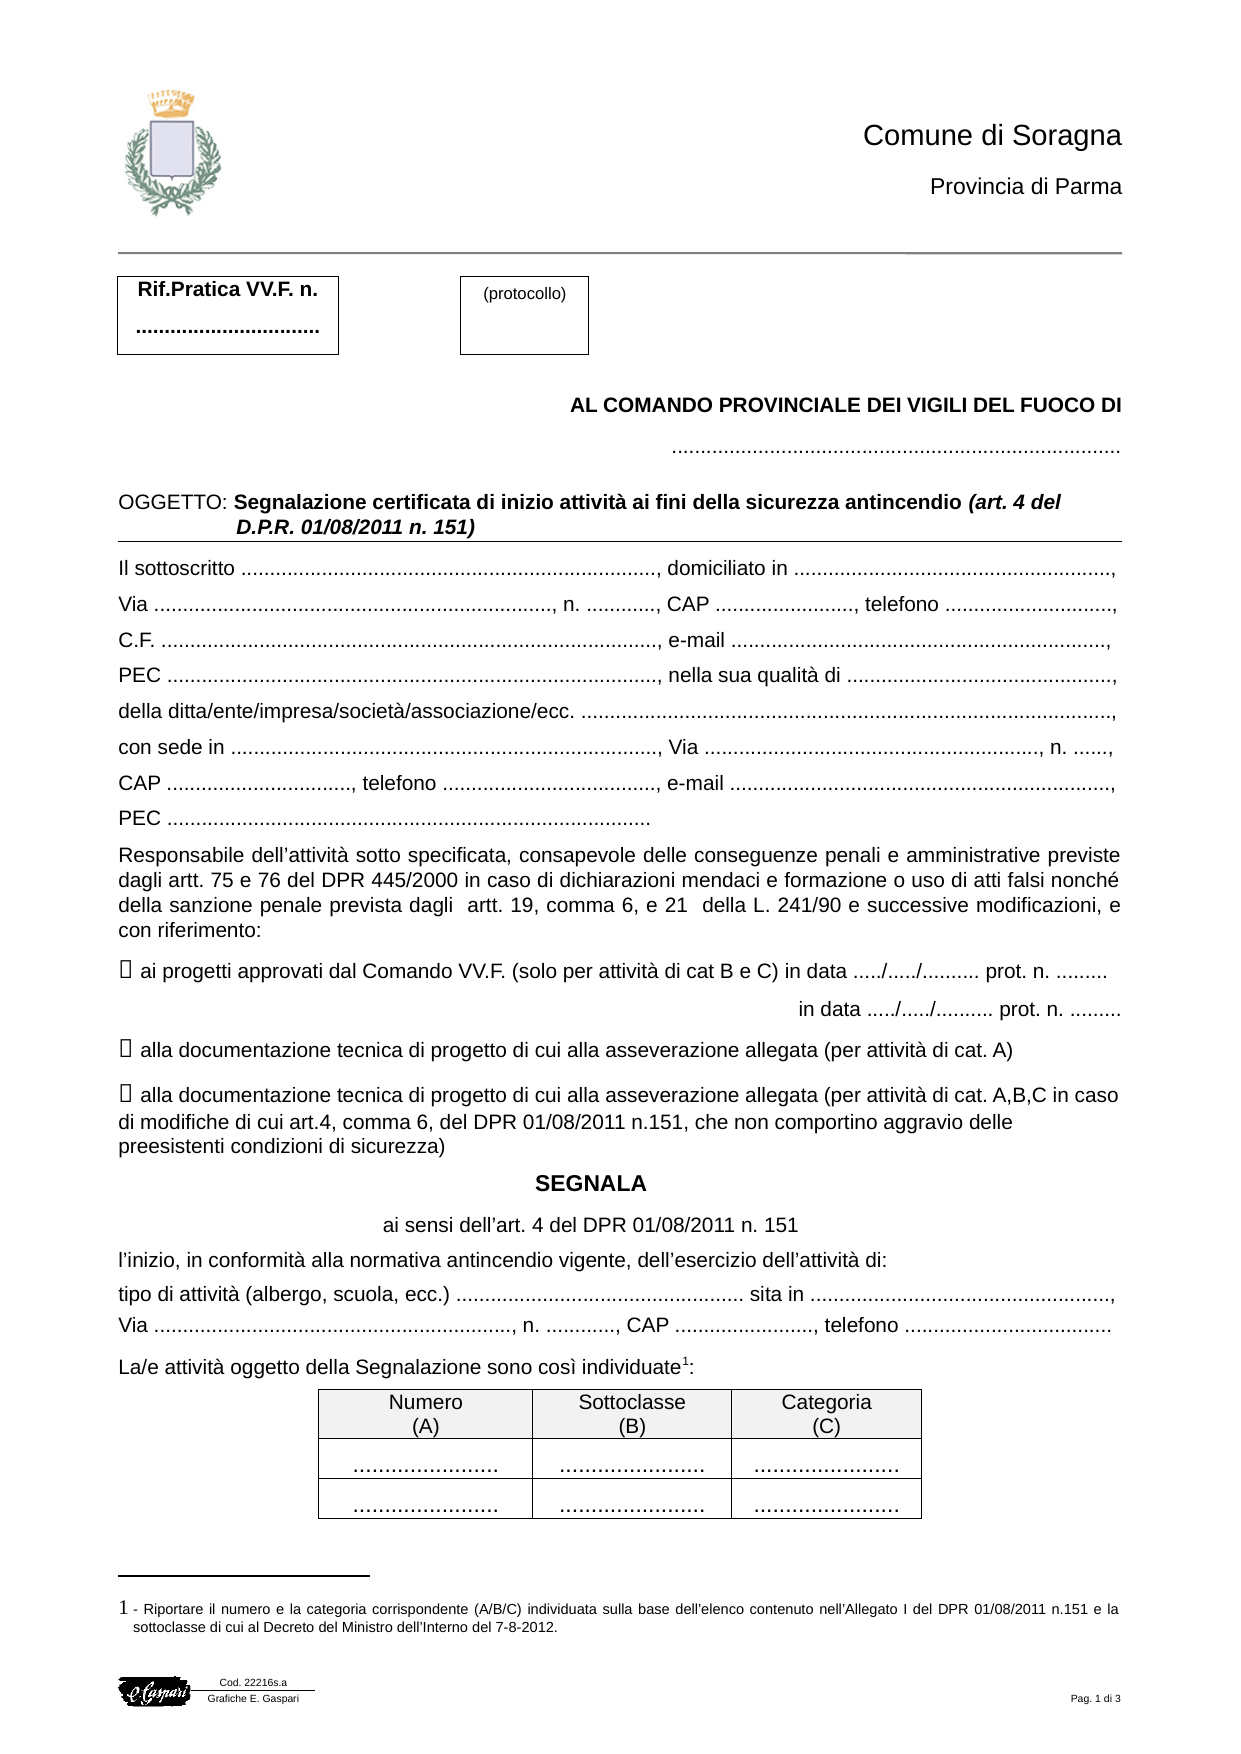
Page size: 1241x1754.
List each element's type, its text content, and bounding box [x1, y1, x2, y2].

text .............................................................................. [118, 433, 1122, 457]
text Responsabile dell’attività sotto specificata, consapevole delle conseguenze penali e amministrative previste dagli artt. 75 e 76 del DPR 445/2000 in caso di dichiarazioni mendaci e formazione o uso di atti falsi nonché della sanzione penale prevista dagli artt. 19, comma 6, e 21 della L. 241/90 e successive modificazioni, e con riferimento: [118, 842, 1122, 942]
table_header Categoria (C) [732, 1390, 921, 1438]
table_header Numero (A) [319, 1390, 532, 1438]
text Comune di Soragna [224, 118, 1122, 152]
text AL COMANDO PROVINCIALE DEI VIGILI DEL FUOCO DI [118, 393, 1122, 417]
text PEC ....................................................................................., nella sua qualità di .............................................., [118, 663, 1122, 687]
text CAP ................................, telefono ....................................., e-mail .................................................................., [118, 770, 1122, 794]
text  alla documentazione tecnica di progetto di cui alla asseverazione allegata (per attività di cat. A) [118, 1031, 1122, 1065]
text Provincia di Parma [224, 173, 1122, 200]
table_header Sottoclasse (B) [533, 1390, 731, 1438]
text ai sensi dell’art. 4 del DPR 01/08/2011 n. 151 [118, 1213, 1064, 1237]
table_header Rif.Pratica VV.F. n. ................................ [118, 277, 338, 354]
table_cell ....................... [533, 1439, 731, 1478]
text C.F. ......................................................................................, e-mail ................................................................., [118, 627, 1122, 651]
text Il sottoscritto ........................................................................, domiciliato in ......................................................., [118, 556, 1122, 580]
table_cell ....................... [533, 1479, 731, 1518]
text tipo di attività (albergo, scuola, ecc.) .................................................. sita in ...................................................., Via .............................................................., n. ............, CAP ........................, telefono .................................... [118, 1282, 1122, 1337]
table_header [339, 276, 460, 354]
table_cell ....................... [319, 1479, 532, 1518]
picture [122, 87, 224, 219]
table_cell ....................... [732, 1479, 921, 1518]
table_cell ....................... [319, 1439, 532, 1478]
text l’inizio, in conformità alla normativa antincendio vigente, dell’esercizio dell’attività di: [118, 1247, 1122, 1271]
text della ditta/ente/impresa/società/associazione/ecc. ............................................................................................, [118, 699, 1122, 723]
text  ai progetti approvati dal Comando VV.F. (solo per attività di cat B e C) in data ...../...../.......... prot. n. ......... [118, 952, 1122, 986]
text in data ...../...../.......... prot. n. ......... [118, 997, 1122, 1021]
picture [117, 1675, 191, 1707]
text con sede in .........................................................................., Via .........................................................., n. ......, [118, 734, 1122, 758]
table_cell ....................... [732, 1439, 921, 1478]
text La/e attività oggetto della Segnalazione sono così individuate: [118, 1354, 1122, 1378]
text Via ....................................................................., n. ............, CAP ........................, telefono ............................., [118, 592, 1122, 616]
text  alla documentazione tecnica di progetto di cui alla asseverazione allegata (per attività di cat. A,B,C in caso di modifiche di cui art.4, comma 6, del DPR 01/08/2011 n.151, che non comportino aggravio delle preesistenti condizioni di sicurezza) [118, 1076, 1122, 1157]
table_header (protocollo) [461, 277, 588, 354]
text - Riportare il numero e la categoria corrispondente (A/B/C) individuata sulla base dell’elenco contenuto nell’Allegato I del DPR 01/08/2011 n.151 e la sottoclasse di cui al Decreto del Ministro dell’Interno del 7-8-2012. [118, 1595, 1122, 1636]
text SEGNALA [118, 1170, 1064, 1196]
text OGGETTO: Segnalazione certificata di inizio attività ai fini della sicurezza antincendio (art. 4 del D.P.R. 01/08/2011 n. 151) [118, 490, 1122, 541]
text PEC .................................................................................... [118, 806, 1122, 830]
